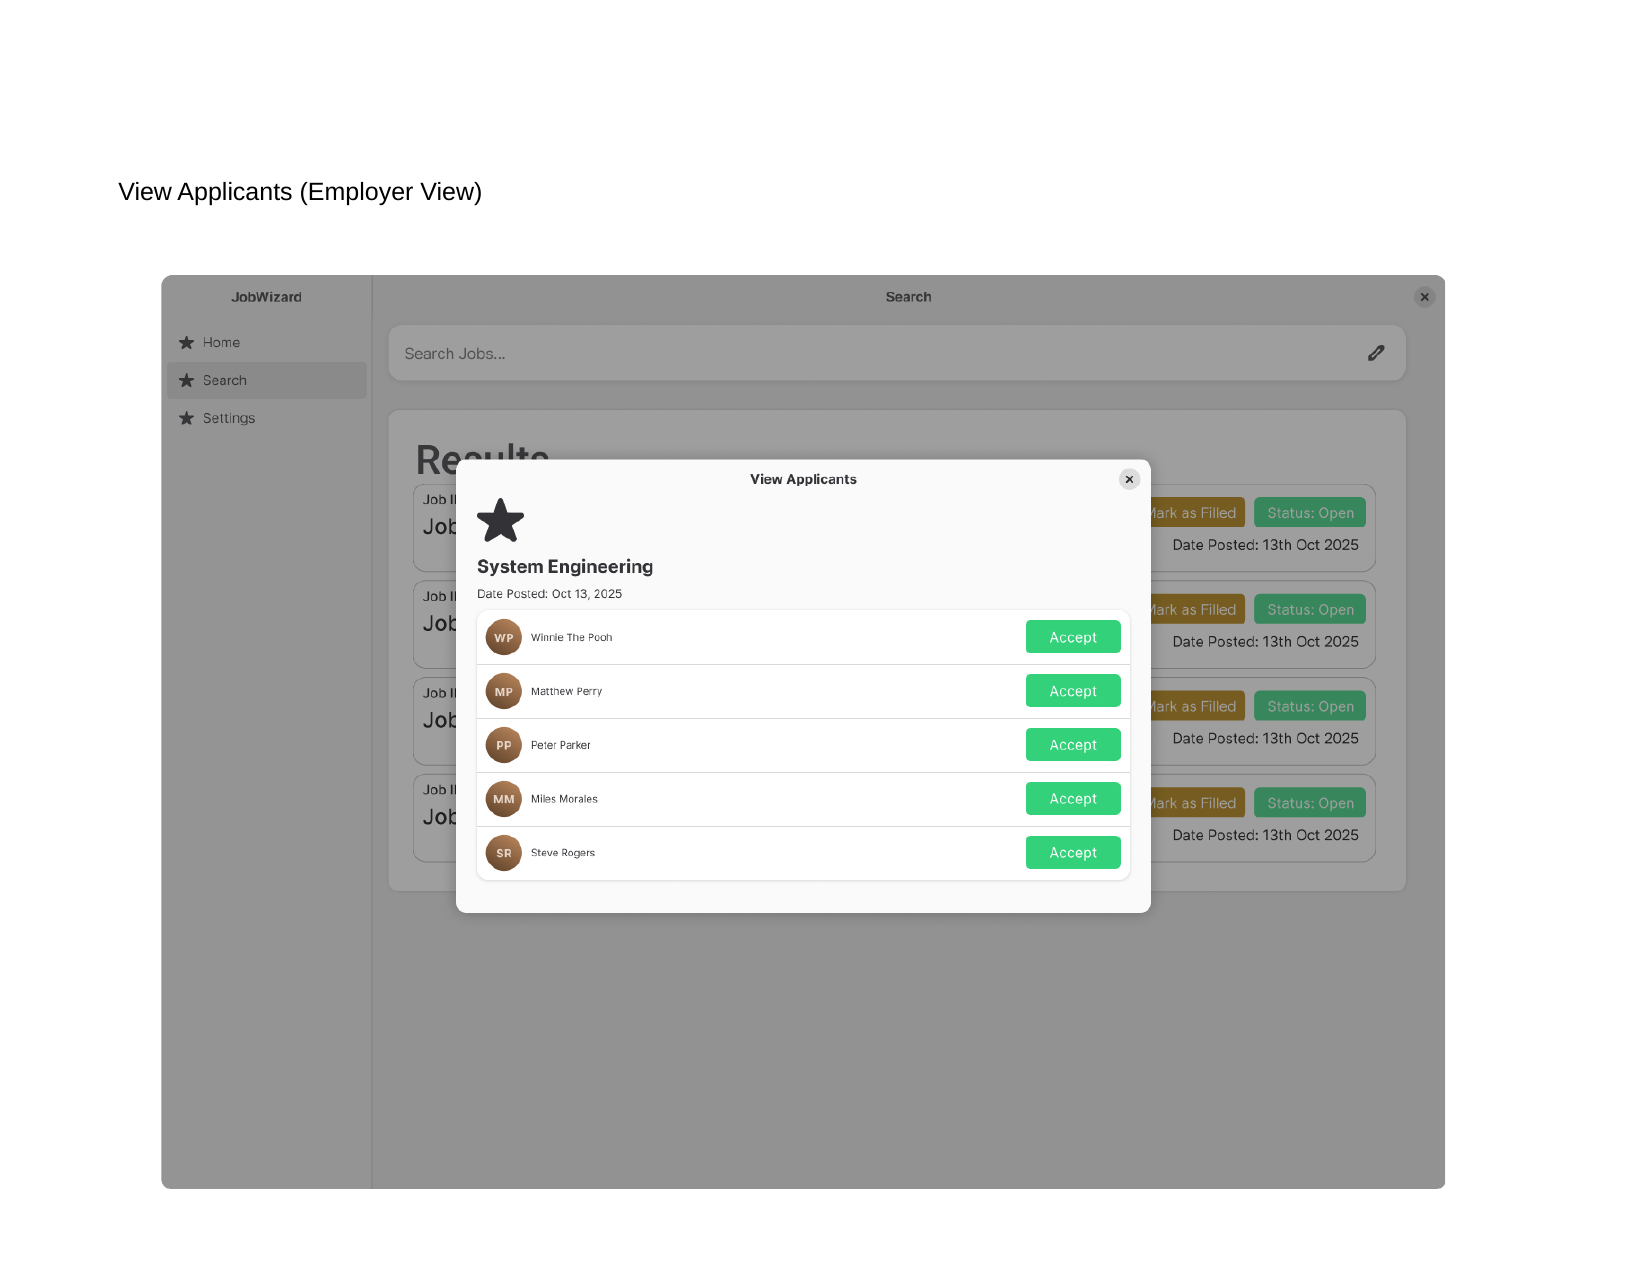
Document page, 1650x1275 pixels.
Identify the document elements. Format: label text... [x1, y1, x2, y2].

picture [161, 275, 1446, 1189]
text View Applicants (Employer View) [118, 177, 1532, 206]
